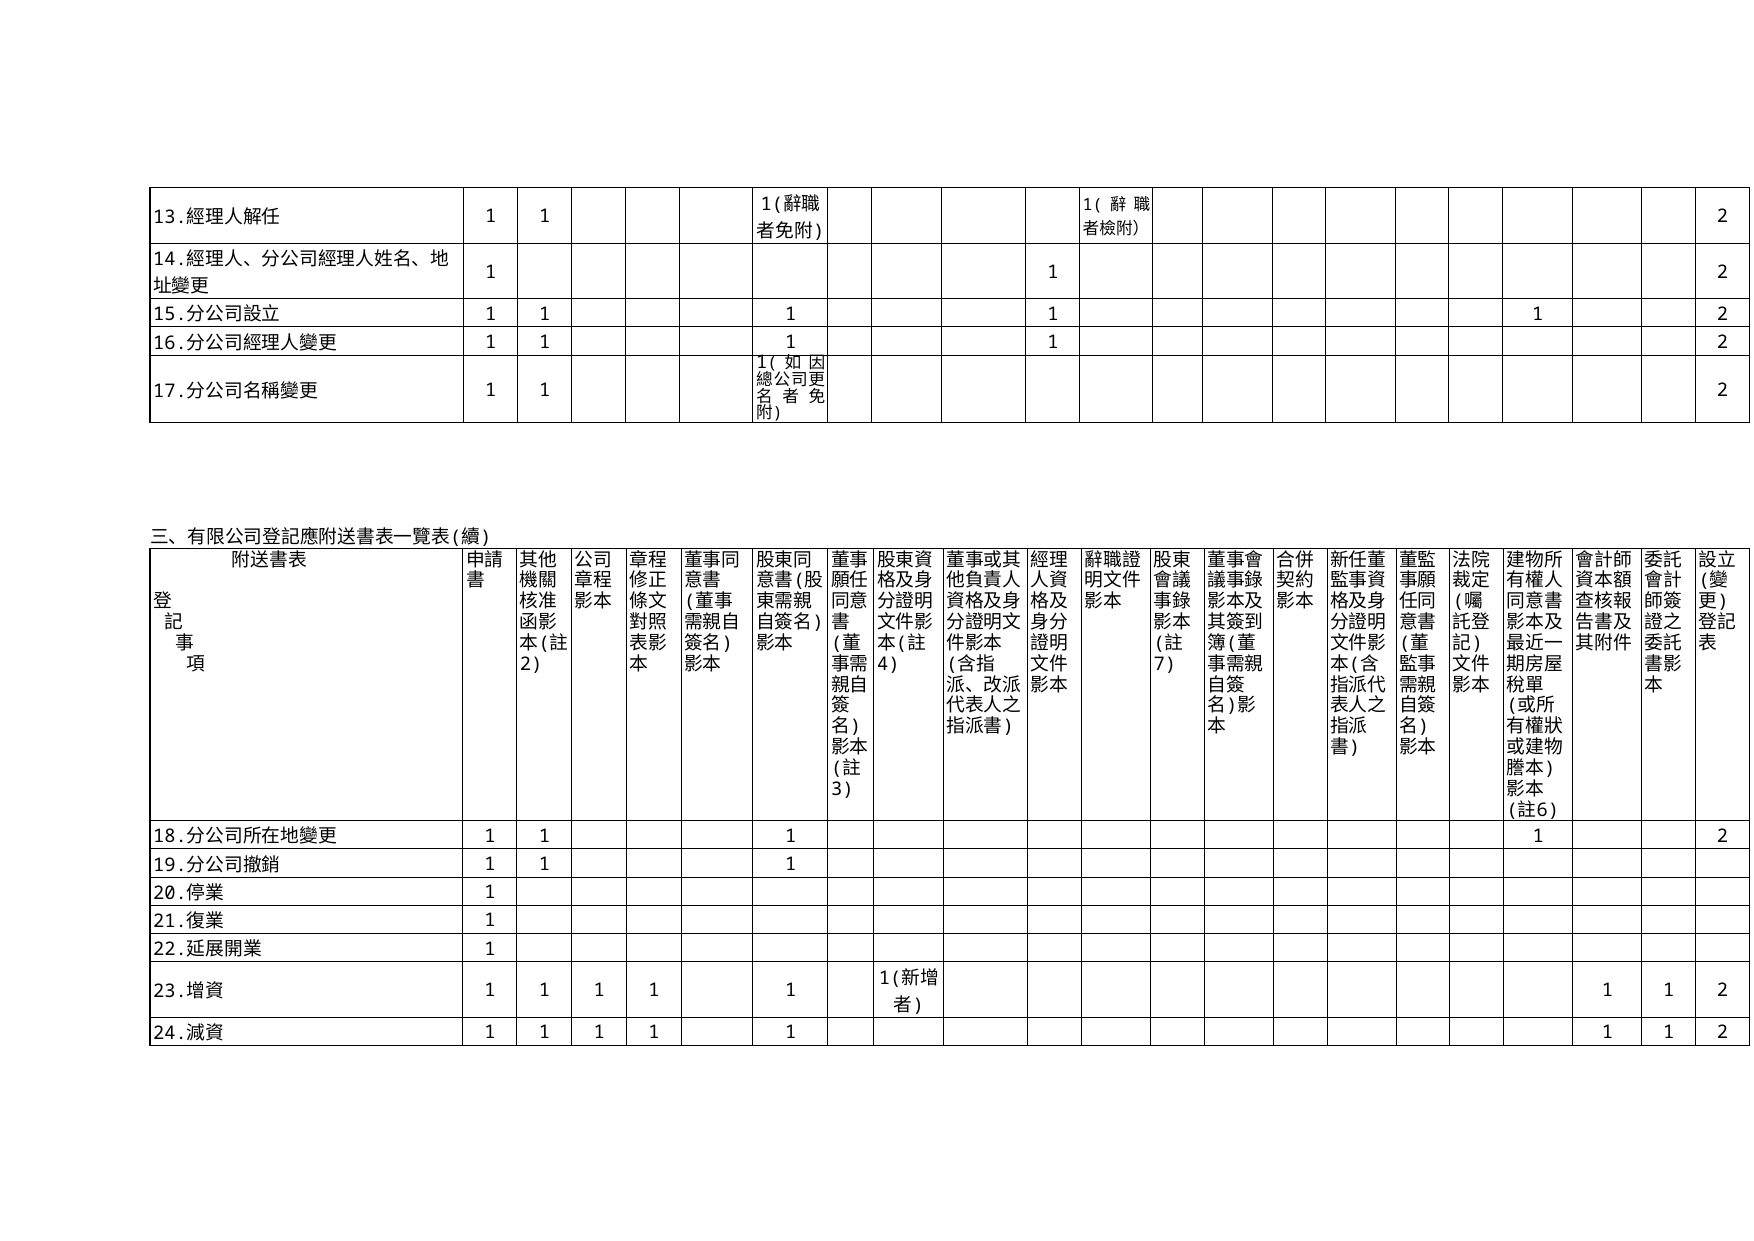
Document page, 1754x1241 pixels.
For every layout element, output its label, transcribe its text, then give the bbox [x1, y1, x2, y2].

table_cell 1 [753, 849, 827, 877]
table_cell 1 [627, 962, 681, 1017]
table_cell [942, 356, 1025, 422]
table_cell 1(新增者) [874, 962, 943, 1017]
table_cell 20.停業 [151, 878, 462, 905]
table_cell [572, 906, 626, 933]
table_header 董事願任同意書(董事需親自簽名)影本(註3) [828, 549, 873, 820]
table_cell [572, 356, 625, 422]
table_cell 1 [753, 299, 827, 326]
table_header 辭職證明文件影本 [1082, 549, 1150, 820]
table_cell 2 [1696, 356, 1749, 422]
table_cell 1 [753, 327, 827, 354]
table_cell [1274, 906, 1327, 933]
table_cell [1326, 356, 1395, 422]
table_header 法院裁定(囑託登記)文件影本 [1450, 549, 1503, 820]
table_cell [1151, 906, 1204, 933]
table_cell [828, 244, 871, 298]
table_header 設立(變更)登記表 [1696, 549, 1749, 820]
table_cell [1642, 821, 1695, 848]
table_cell [1082, 962, 1150, 1017]
table_cell 1 [518, 356, 571, 422]
table_cell [1326, 299, 1395, 326]
table_cell 1 [463, 849, 516, 877]
table_cell [1205, 962, 1273, 1017]
table_cell [1151, 962, 1204, 1017]
table_cell [1397, 878, 1449, 905]
table_header 股東資格及身分證明文件影本(註4) [874, 549, 943, 820]
table_cell [828, 299, 871, 326]
table_header 公司章程影本 [572, 549, 626, 820]
table_cell 1 [517, 1018, 571, 1045]
table_header 建物所有權人同意書影本及最近一期房屋稅單(或所有權狀或建物謄本)影本(註6) [1504, 549, 1572, 820]
table_cell [1273, 299, 1325, 326]
table_cell [572, 849, 626, 877]
table_cell [1449, 327, 1502, 354]
table_cell 24.減資 [151, 1018, 462, 1045]
table_cell [1274, 934, 1327, 961]
table_cell [1028, 906, 1081, 933]
table_cell [517, 878, 571, 905]
table_cell [942, 327, 1025, 354]
table_cell 22.延展開業 [151, 934, 462, 961]
table_cell 1 [464, 188, 517, 243]
table_cell 2 [1696, 244, 1749, 298]
table_cell [1573, 356, 1641, 422]
table_cell [944, 849, 1027, 877]
table_cell [753, 244, 827, 298]
table_cell [572, 244, 625, 298]
table_cell [682, 878, 752, 905]
table_cell [627, 906, 681, 933]
table_cell [1203, 299, 1272, 326]
table_cell 1 [1573, 962, 1641, 1017]
table_cell [1642, 327, 1695, 354]
table_cell [1696, 878, 1749, 905]
table_cell [942, 299, 1025, 326]
table_cell [1273, 356, 1325, 422]
table_header 股東同意書(股東需親自簽名)影本 [753, 549, 827, 820]
table_cell [627, 878, 681, 905]
table_cell [753, 934, 827, 961]
table_cell [1504, 1018, 1572, 1045]
table_cell [1205, 1018, 1273, 1045]
table_cell [1503, 356, 1572, 422]
table_cell [1151, 878, 1204, 905]
table_cell [1504, 849, 1572, 877]
table_cell [1326, 188, 1395, 243]
table_header 董事同意書(董事需親自簽名)影本 [682, 549, 752, 820]
table_cell [1203, 244, 1272, 298]
table_cell [1026, 356, 1079, 422]
table_cell [1450, 878, 1503, 905]
table_cell [828, 356, 871, 422]
table_cell [1450, 849, 1503, 877]
table_cell [682, 906, 752, 933]
table_cell [1396, 188, 1448, 243]
table_cell 2 [1696, 1018, 1749, 1045]
table_cell [1028, 821, 1081, 848]
table_cell [682, 849, 752, 877]
table_cell 14.經理人、分公司經理人姓名、地址變更 [151, 244, 463, 298]
table_cell 1 [517, 849, 571, 877]
table_cell [874, 878, 943, 905]
table_cell [944, 906, 1027, 933]
table_cell [1205, 821, 1273, 848]
table_cell [1642, 849, 1695, 877]
table_cell 1 [753, 962, 827, 1017]
table_cell [680, 244, 752, 298]
table_cell [1642, 356, 1695, 422]
table_cell [828, 878, 873, 905]
table_header 董監事願任同意書(董監事需親自簽名)影本 [1397, 549, 1449, 820]
table_cell [1396, 356, 1448, 422]
table_cell [1328, 962, 1396, 1017]
table_cell 1 [753, 1018, 827, 1045]
table_cell [626, 327, 679, 354]
table_cell 1 [1026, 244, 1079, 298]
table_cell [944, 962, 1027, 1017]
table_cell 2 [1696, 962, 1749, 1017]
table_cell [1274, 1018, 1327, 1045]
table_cell [1153, 299, 1202, 326]
table_cell [1642, 244, 1695, 298]
table_cell 1 [464, 299, 517, 326]
table_cell 13.經理人解任 [151, 188, 463, 243]
table_cell [1328, 821, 1396, 848]
table_cell [518, 244, 571, 298]
table_cell [1397, 1018, 1449, 1045]
table_cell [1328, 934, 1396, 961]
table_cell [1504, 906, 1572, 933]
table_cell [1153, 188, 1202, 243]
table_cell [680, 299, 752, 326]
table_cell [1205, 878, 1273, 905]
table_cell [872, 299, 941, 326]
table_cell [1449, 299, 1502, 326]
table_cell [1573, 299, 1641, 326]
table_cell [1696, 849, 1749, 877]
table_cell [517, 906, 571, 933]
table_cell [1503, 188, 1572, 243]
table_cell [1328, 878, 1396, 905]
table_cell 2 [1696, 821, 1749, 848]
table_cell [1273, 244, 1325, 298]
table_cell [1153, 327, 1202, 354]
table_cell [1696, 934, 1749, 961]
table_cell 1 [517, 962, 571, 1017]
table_cell [1396, 299, 1448, 326]
table_cell [1080, 356, 1152, 422]
table_cell [872, 356, 941, 422]
table_cell 1 [463, 1018, 516, 1045]
table_cell [1449, 188, 1502, 243]
table_cell [1082, 878, 1150, 905]
table_cell [1397, 962, 1449, 1017]
table_cell [874, 934, 943, 961]
table_cell [1080, 299, 1152, 326]
table_cell [1696, 906, 1749, 933]
table_cell 1 [464, 356, 517, 422]
table_cell [1450, 906, 1503, 933]
table_cell 1 [464, 244, 517, 298]
table_cell [1153, 356, 1202, 422]
table_cell [1573, 906, 1641, 933]
table_cell 1 [463, 934, 516, 961]
table_cell [1151, 849, 1204, 877]
table_cell [1503, 244, 1572, 298]
table_cell [1503, 327, 1572, 354]
table_cell [1449, 356, 1502, 422]
table_cell [1080, 327, 1152, 354]
table_cell [1028, 849, 1081, 877]
table_cell [1573, 878, 1641, 905]
table_cell [627, 821, 681, 848]
table_cell [828, 906, 873, 933]
table_header 附送書表 登 記 事 項 [151, 549, 462, 820]
table_cell 1 [463, 821, 516, 848]
table_cell [1326, 244, 1395, 298]
table_header 其他機關核准函影本(註2) [517, 549, 571, 820]
table_cell 19.分公司撤銷 [151, 849, 462, 877]
table_cell [753, 878, 827, 905]
table_cell [1328, 906, 1396, 933]
table_header 委託會計師簽證之委託書影本 [1642, 549, 1695, 820]
table_cell 1 [463, 878, 516, 905]
table_cell 1(辭職者檢附） [1080, 188, 1152, 243]
table_cell [872, 327, 941, 354]
table_cell [1205, 934, 1273, 961]
table_cell [1273, 188, 1325, 243]
table_cell [1274, 821, 1327, 848]
table_cell [1573, 849, 1641, 877]
table_cell 1 [753, 821, 827, 848]
table_cell [1450, 821, 1503, 848]
table_cell [1274, 849, 1327, 877]
table_cell [517, 934, 571, 961]
table_cell [680, 327, 752, 354]
table_cell [828, 327, 871, 354]
table_cell [944, 934, 1027, 961]
table_cell [1082, 849, 1150, 877]
table_cell [828, 821, 873, 848]
table_cell [1326, 327, 1395, 354]
table_cell [942, 244, 1025, 298]
table_cell [1573, 244, 1641, 298]
table_cell [1205, 849, 1273, 877]
table_cell 1 [572, 962, 626, 1017]
table_cell [1642, 878, 1695, 905]
table_cell [1642, 188, 1695, 243]
table_cell [1450, 1018, 1503, 1045]
table_header 經理人資格及身分證明文件影本 [1028, 549, 1081, 820]
table_cell 2 [1696, 188, 1749, 243]
table_cell 1 [518, 299, 571, 326]
table_cell [1328, 1018, 1396, 1045]
table_cell [1504, 878, 1572, 905]
table_cell [1151, 934, 1204, 961]
table_cell [1205, 906, 1273, 933]
table_cell [1203, 327, 1272, 354]
table_cell [1274, 878, 1327, 905]
table_cell [1203, 188, 1272, 243]
table_cell [944, 821, 1027, 848]
table_cell [1328, 849, 1396, 877]
table_cell 2 [1696, 327, 1749, 354]
table_cell [1082, 1018, 1150, 1045]
table_cell 1(辭職者免附) [753, 188, 827, 243]
table_header 股東會議事錄影本(註7) [1151, 549, 1204, 820]
table_cell 1 [1642, 962, 1695, 1017]
table_cell [626, 244, 679, 298]
table_cell [1396, 244, 1448, 298]
table_cell [1397, 849, 1449, 877]
table_cell [572, 878, 626, 905]
table_cell 1 [1026, 299, 1079, 326]
table_cell [828, 962, 873, 1017]
text 三、有限公司登記應附送書表一覽表(續) [150, 523, 1604, 548]
table_header 章程修正條文對照表影本 [627, 549, 681, 820]
table_cell [572, 299, 625, 326]
table_cell [874, 1018, 943, 1045]
table_cell [1082, 934, 1150, 961]
table_cell 1 [464, 327, 517, 354]
table_cell [1573, 934, 1641, 961]
table_cell 1(如因總公司更名者免附) [753, 356, 827, 422]
table_header 董事或其他負責人資格及身分證明文件影本(含指派、改派代表人之指派書) [944, 549, 1027, 820]
table_cell [1151, 1018, 1204, 1045]
table_cell [626, 188, 679, 243]
table_cell [1028, 934, 1081, 961]
table_cell [828, 849, 873, 877]
table_cell [1397, 934, 1449, 961]
table_cell [627, 934, 681, 961]
table_cell 16.分公司經理人變更 [151, 327, 463, 354]
table_cell [1504, 934, 1572, 961]
table_cell [1273, 327, 1325, 354]
table_cell [1028, 878, 1081, 905]
table_cell 1 [463, 906, 516, 933]
table_cell [1153, 244, 1202, 298]
table_header 新任董監事資格及身分證明文件影本(含指派代表人之指派書) [1328, 549, 1396, 820]
table_cell 23.增資 [151, 962, 462, 1017]
table_cell [1504, 962, 1572, 1017]
table_cell 17.分公司名稱變更 [151, 356, 463, 422]
table_cell [828, 188, 871, 243]
table_cell [626, 356, 679, 422]
table_cell [1028, 962, 1081, 1017]
table_cell [1274, 962, 1327, 1017]
table_cell [942, 188, 1025, 243]
table_cell 1 [1504, 821, 1572, 848]
table_cell [572, 327, 625, 354]
table_cell [626, 299, 679, 326]
table_cell [1203, 356, 1272, 422]
table_cell [1397, 906, 1449, 933]
table_cell [1396, 327, 1448, 354]
table_cell [1151, 821, 1204, 848]
table_cell 1 [518, 327, 571, 354]
table_cell [1573, 188, 1641, 243]
table_cell [1080, 244, 1152, 298]
table_cell [828, 934, 873, 961]
table_cell [1082, 906, 1150, 933]
table_cell [1028, 1018, 1081, 1045]
table_cell [572, 821, 626, 848]
table_cell [1450, 934, 1503, 961]
table_cell 1 [463, 962, 516, 1017]
table_cell [944, 1018, 1027, 1045]
table_cell [627, 849, 681, 877]
table_cell [572, 934, 626, 961]
table_cell 18.分公司所在地變更 [151, 821, 462, 848]
table_cell [682, 934, 752, 961]
table_header 董事會議事錄影本及其簽到簿(董事需親自簽名)影本 [1205, 549, 1273, 820]
table_cell 1 [1503, 299, 1572, 326]
table_cell 1 [1573, 1018, 1641, 1045]
table_cell [572, 188, 625, 243]
table_cell [682, 962, 752, 1017]
table_cell [682, 821, 752, 848]
table_cell [1642, 934, 1695, 961]
table_cell 1 [517, 821, 571, 848]
table_cell [1642, 906, 1695, 933]
table_cell 1 [1026, 327, 1079, 354]
table_cell [680, 188, 752, 243]
table_cell 1 [572, 1018, 626, 1045]
table_cell [1449, 244, 1502, 298]
table_cell [1397, 821, 1449, 848]
table_cell [874, 821, 943, 848]
table_cell [874, 906, 943, 933]
table_header 合併契約影本 [1274, 549, 1327, 820]
table_cell 1 [627, 1018, 681, 1045]
table_cell 1 [518, 188, 571, 243]
table_cell 15.分公司設立 [151, 299, 463, 326]
table_cell [874, 849, 943, 877]
table_cell [680, 356, 752, 422]
table_cell 2 [1696, 299, 1749, 326]
table_cell 1 [1642, 1018, 1695, 1045]
table_header 申請書 [463, 549, 516, 820]
table_cell [944, 878, 1027, 905]
table_cell [872, 188, 941, 243]
table_cell [682, 1018, 752, 1045]
table_cell [1642, 299, 1695, 326]
table_cell [1573, 327, 1641, 354]
table_cell [1082, 821, 1150, 848]
table_cell 21.復業 [151, 906, 462, 933]
table_cell [1573, 821, 1641, 848]
table_cell [753, 906, 827, 933]
table_header 會計師資本額查核報告書及其附件 [1573, 549, 1641, 820]
table_cell [828, 1018, 873, 1045]
table_cell [872, 244, 941, 298]
table_cell [1450, 962, 1503, 1017]
table_cell [1026, 188, 1079, 243]
